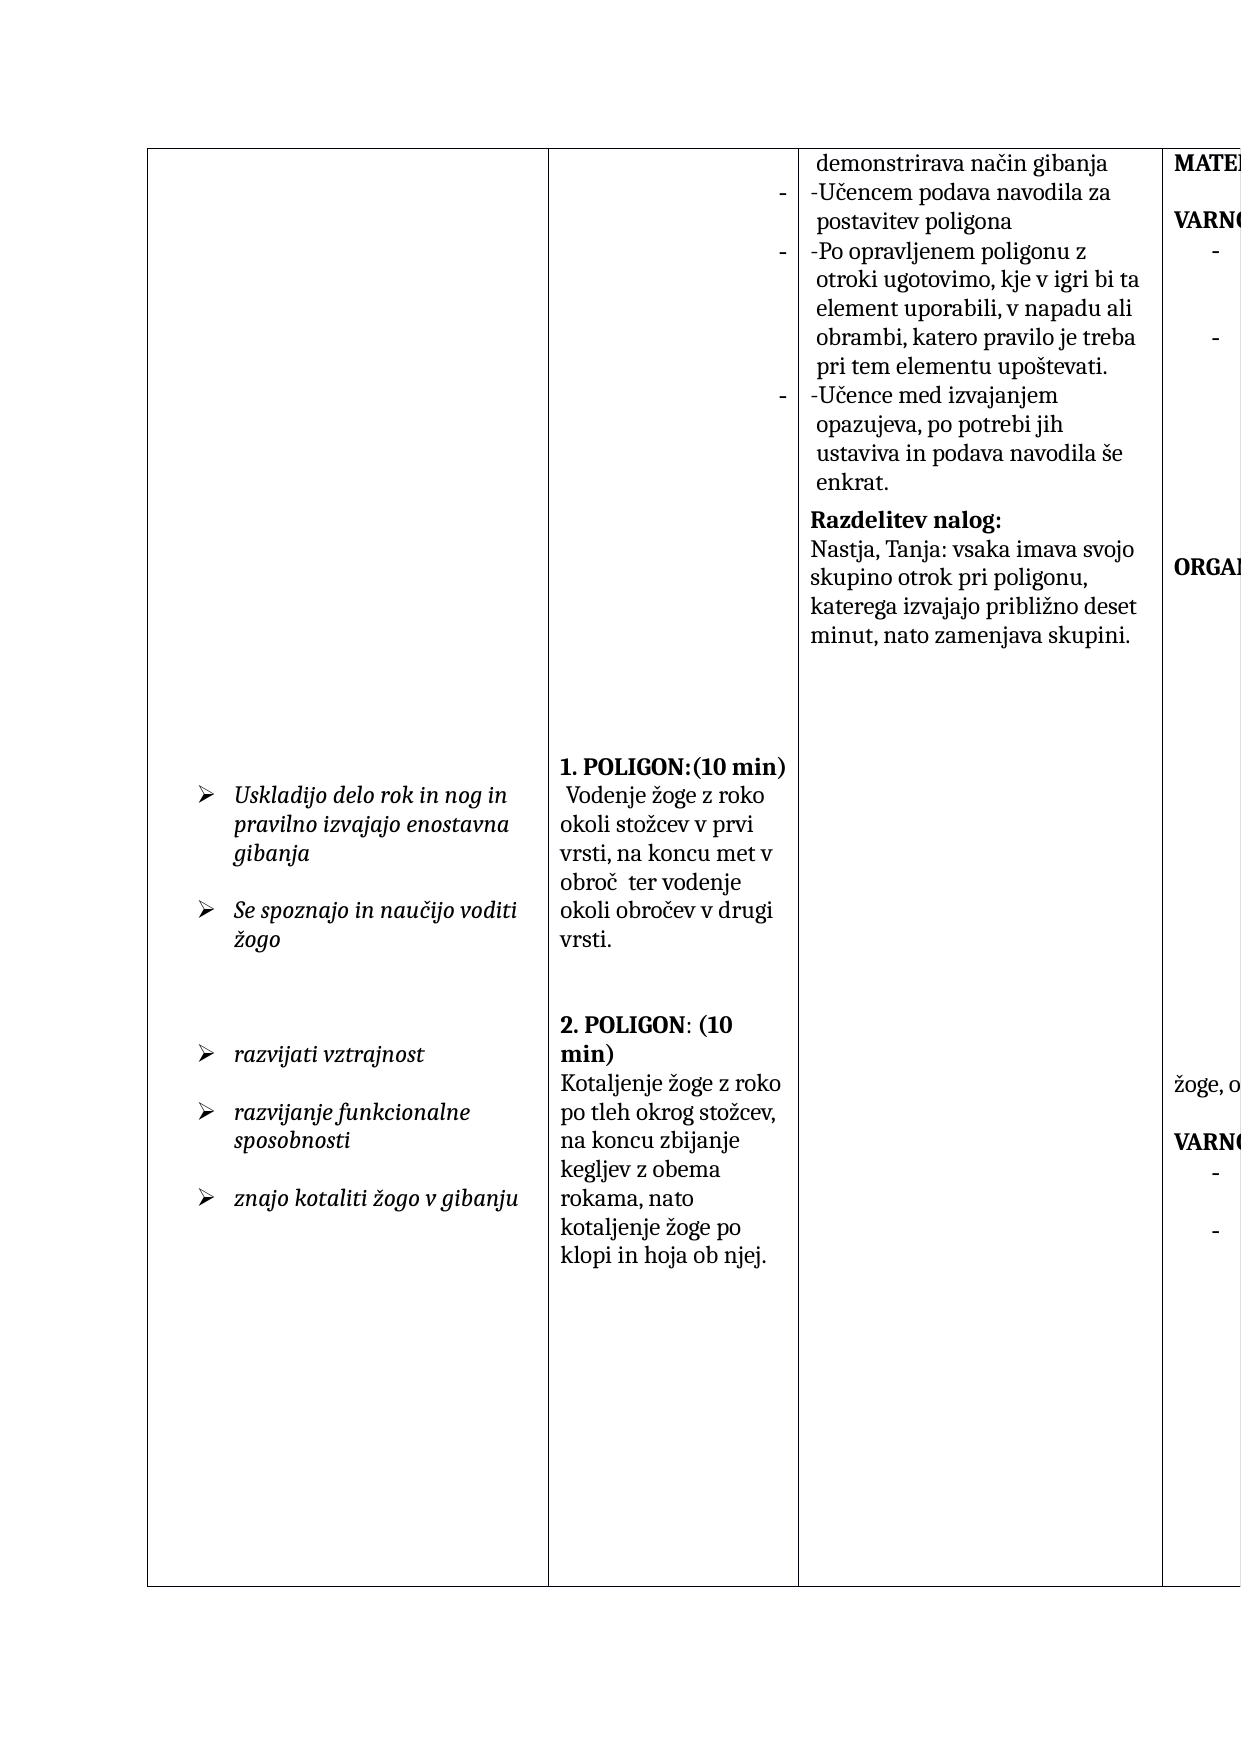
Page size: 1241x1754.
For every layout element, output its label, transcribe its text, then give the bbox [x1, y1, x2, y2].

table_cell UČNE OBLIKE:Frontalna, skupinska UČNE METODE: razlaga in pojasnjevanje, demonstracija -Učence razdeliva v dve skupini -Določiva mesto poligona ter pred izvajanjem ob razlagi demonstrirava način gibanja -Učencem podava navodila za postavitev poligona -Po opravljenem poligonu z otroki ugotovimo, kje v igri bi ta element uporabili, v napadu ali obrambi, katero pravilo je treba pri tem elementu upoštevati. -Učence med izvajanjem opazujeva, po potrebi jih ustaviva in podava navodila še enkrat. Razdelitev nalog: Nastja, Tanja: vsaka imava svojo skupino otrok pri poligonu, katerega izvajajo približno deset minut, nato zamenjava skupini. [799, 149, 1162, 1586]
table_cell GLAVNI DEL (poligon 30 min) 1. POLIGON:(10 min) Vodenje žoge z roko okoli stožcev v prvi vrsti, na koncu met v obroč ter vodenje okoli obročev v drugi vrsti. 2. POLIGON: (10 min) Kotaljenje žoge z roko po tleh okrog stožcev, na koncu zbijanje kegljev z obema rokama, nato kotaljenje žoge po klopi in hoja ob njej. [549, 149, 560, 1586]
table_cell ORGANIZACIJSKA PRIPRAVA: MATERIALNA PRIPRAVA: / VARNOSTNA PRIPRAVA: Učencem dava jasna navodila za razdelitev v skupine in zadolžitev za postavitev pripomočkov Učence opozoriva naj sledijo navodilom in bodo pri izvajanju iger previdni ter dosledni ORGANIZACIJSKA PRIPRAVA: MATERIALNA PRIPRAVA: stožci, žoge, obroči, klop, keglji VARNOSTNA PRIPRAVA: Učencem dava jasna navodila in vajo demonstrirava Učence opozoriva naj sledijo navodilom in bodo pri izvajanju iger previdni [1163, 149, 1240, 1586]
table_cell Uskladijo delo rok in nog in pravilno izvajajo enostavna gibanja Se spoznajo in naučijo voditi žogo razvijati vztrajnost razvijanje funkcionalne sposobnosti znajo kotaliti žogo v gibanju [148, 149, 548, 1586]
table_cell GLAVNI DEL (poligon 30 min) 1. POLIGON:(10 min) Vodenje žoge z roko okoli stožcev v prvi vrsti, na koncu met v obroč ter vodenje okoli obročev v drugi vrsti. 2. POLIGON: (10 min) Kotaljenje žoge z roko po tleh okrog stožcev, na koncu zbijanje kegljev z obema rokama, nato kotaljenje žoge po klopi in hoja ob njej. [788, 149, 798, 1586]
